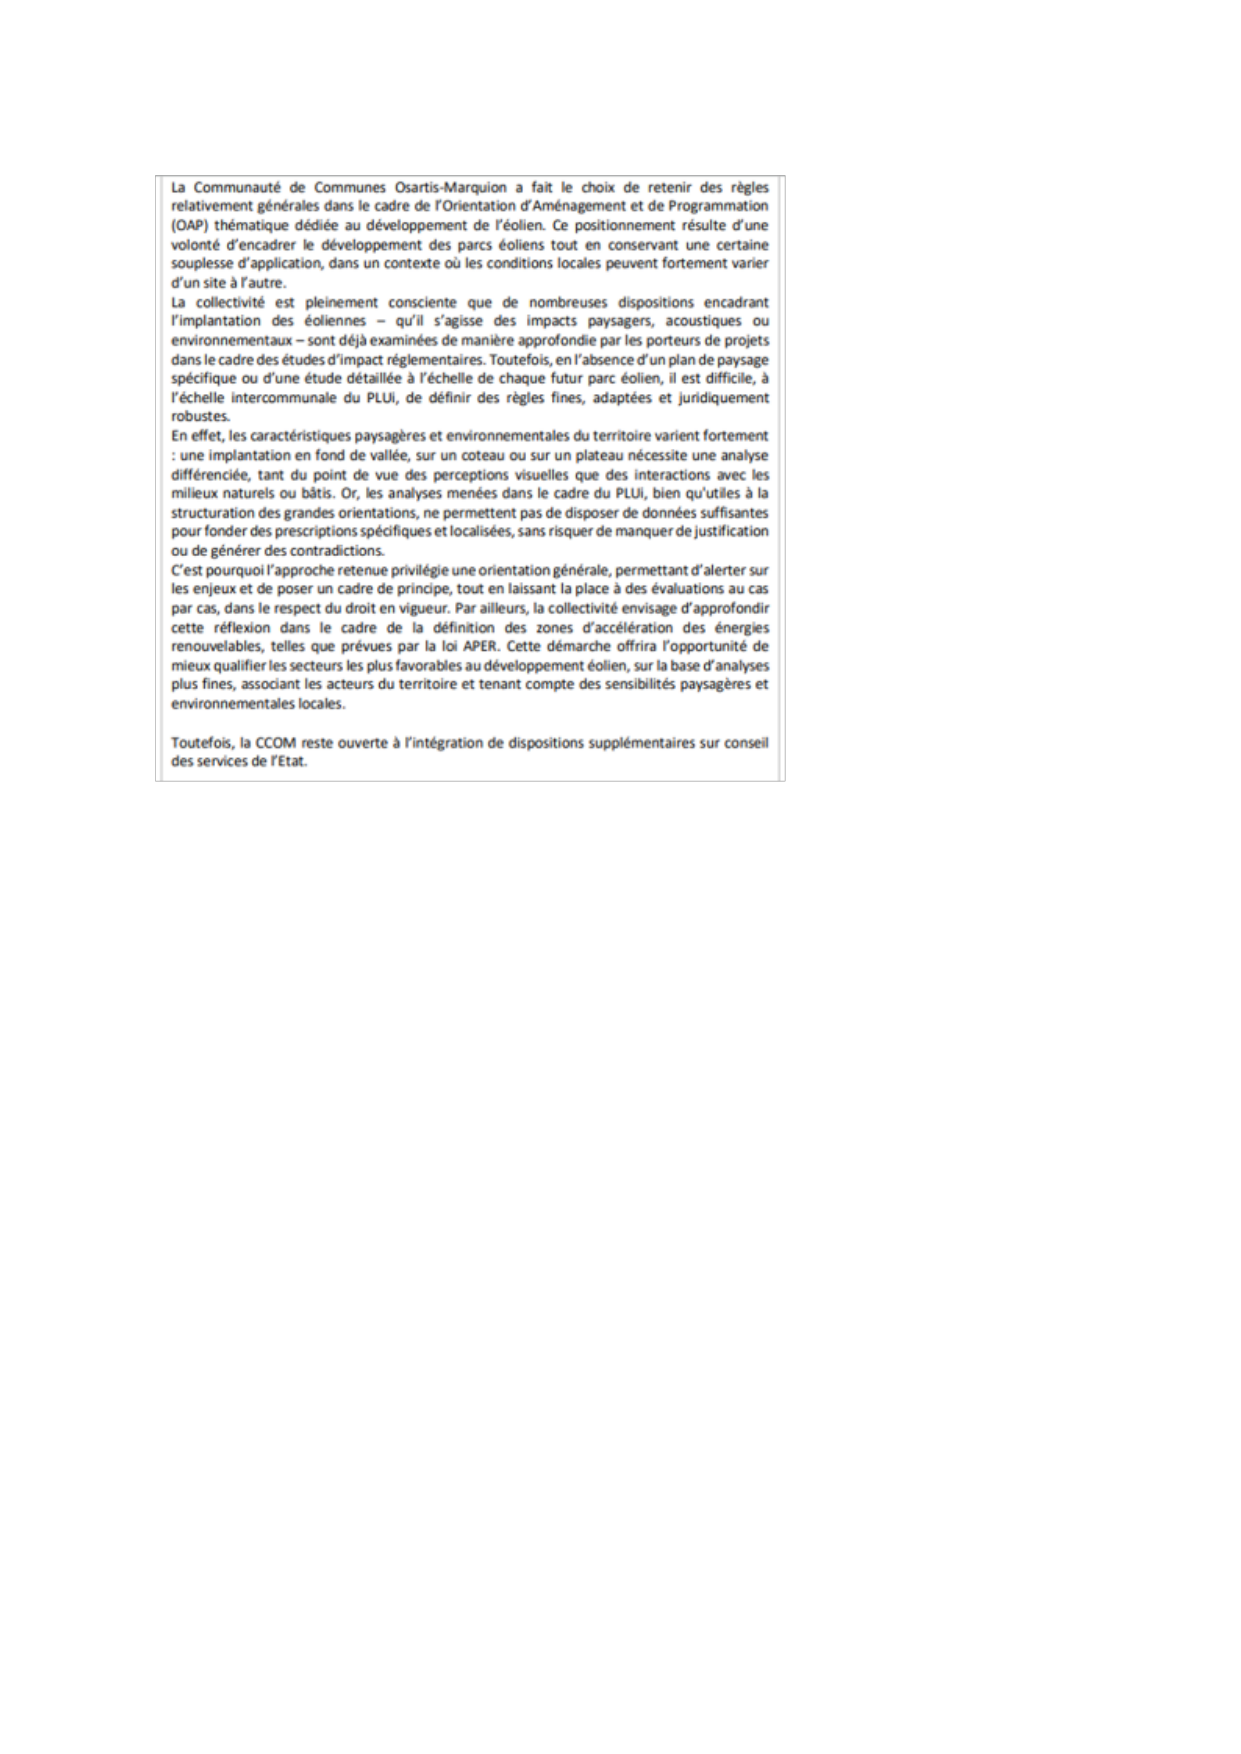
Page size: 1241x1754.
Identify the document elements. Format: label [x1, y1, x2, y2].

picture [154, 174, 787, 783]
